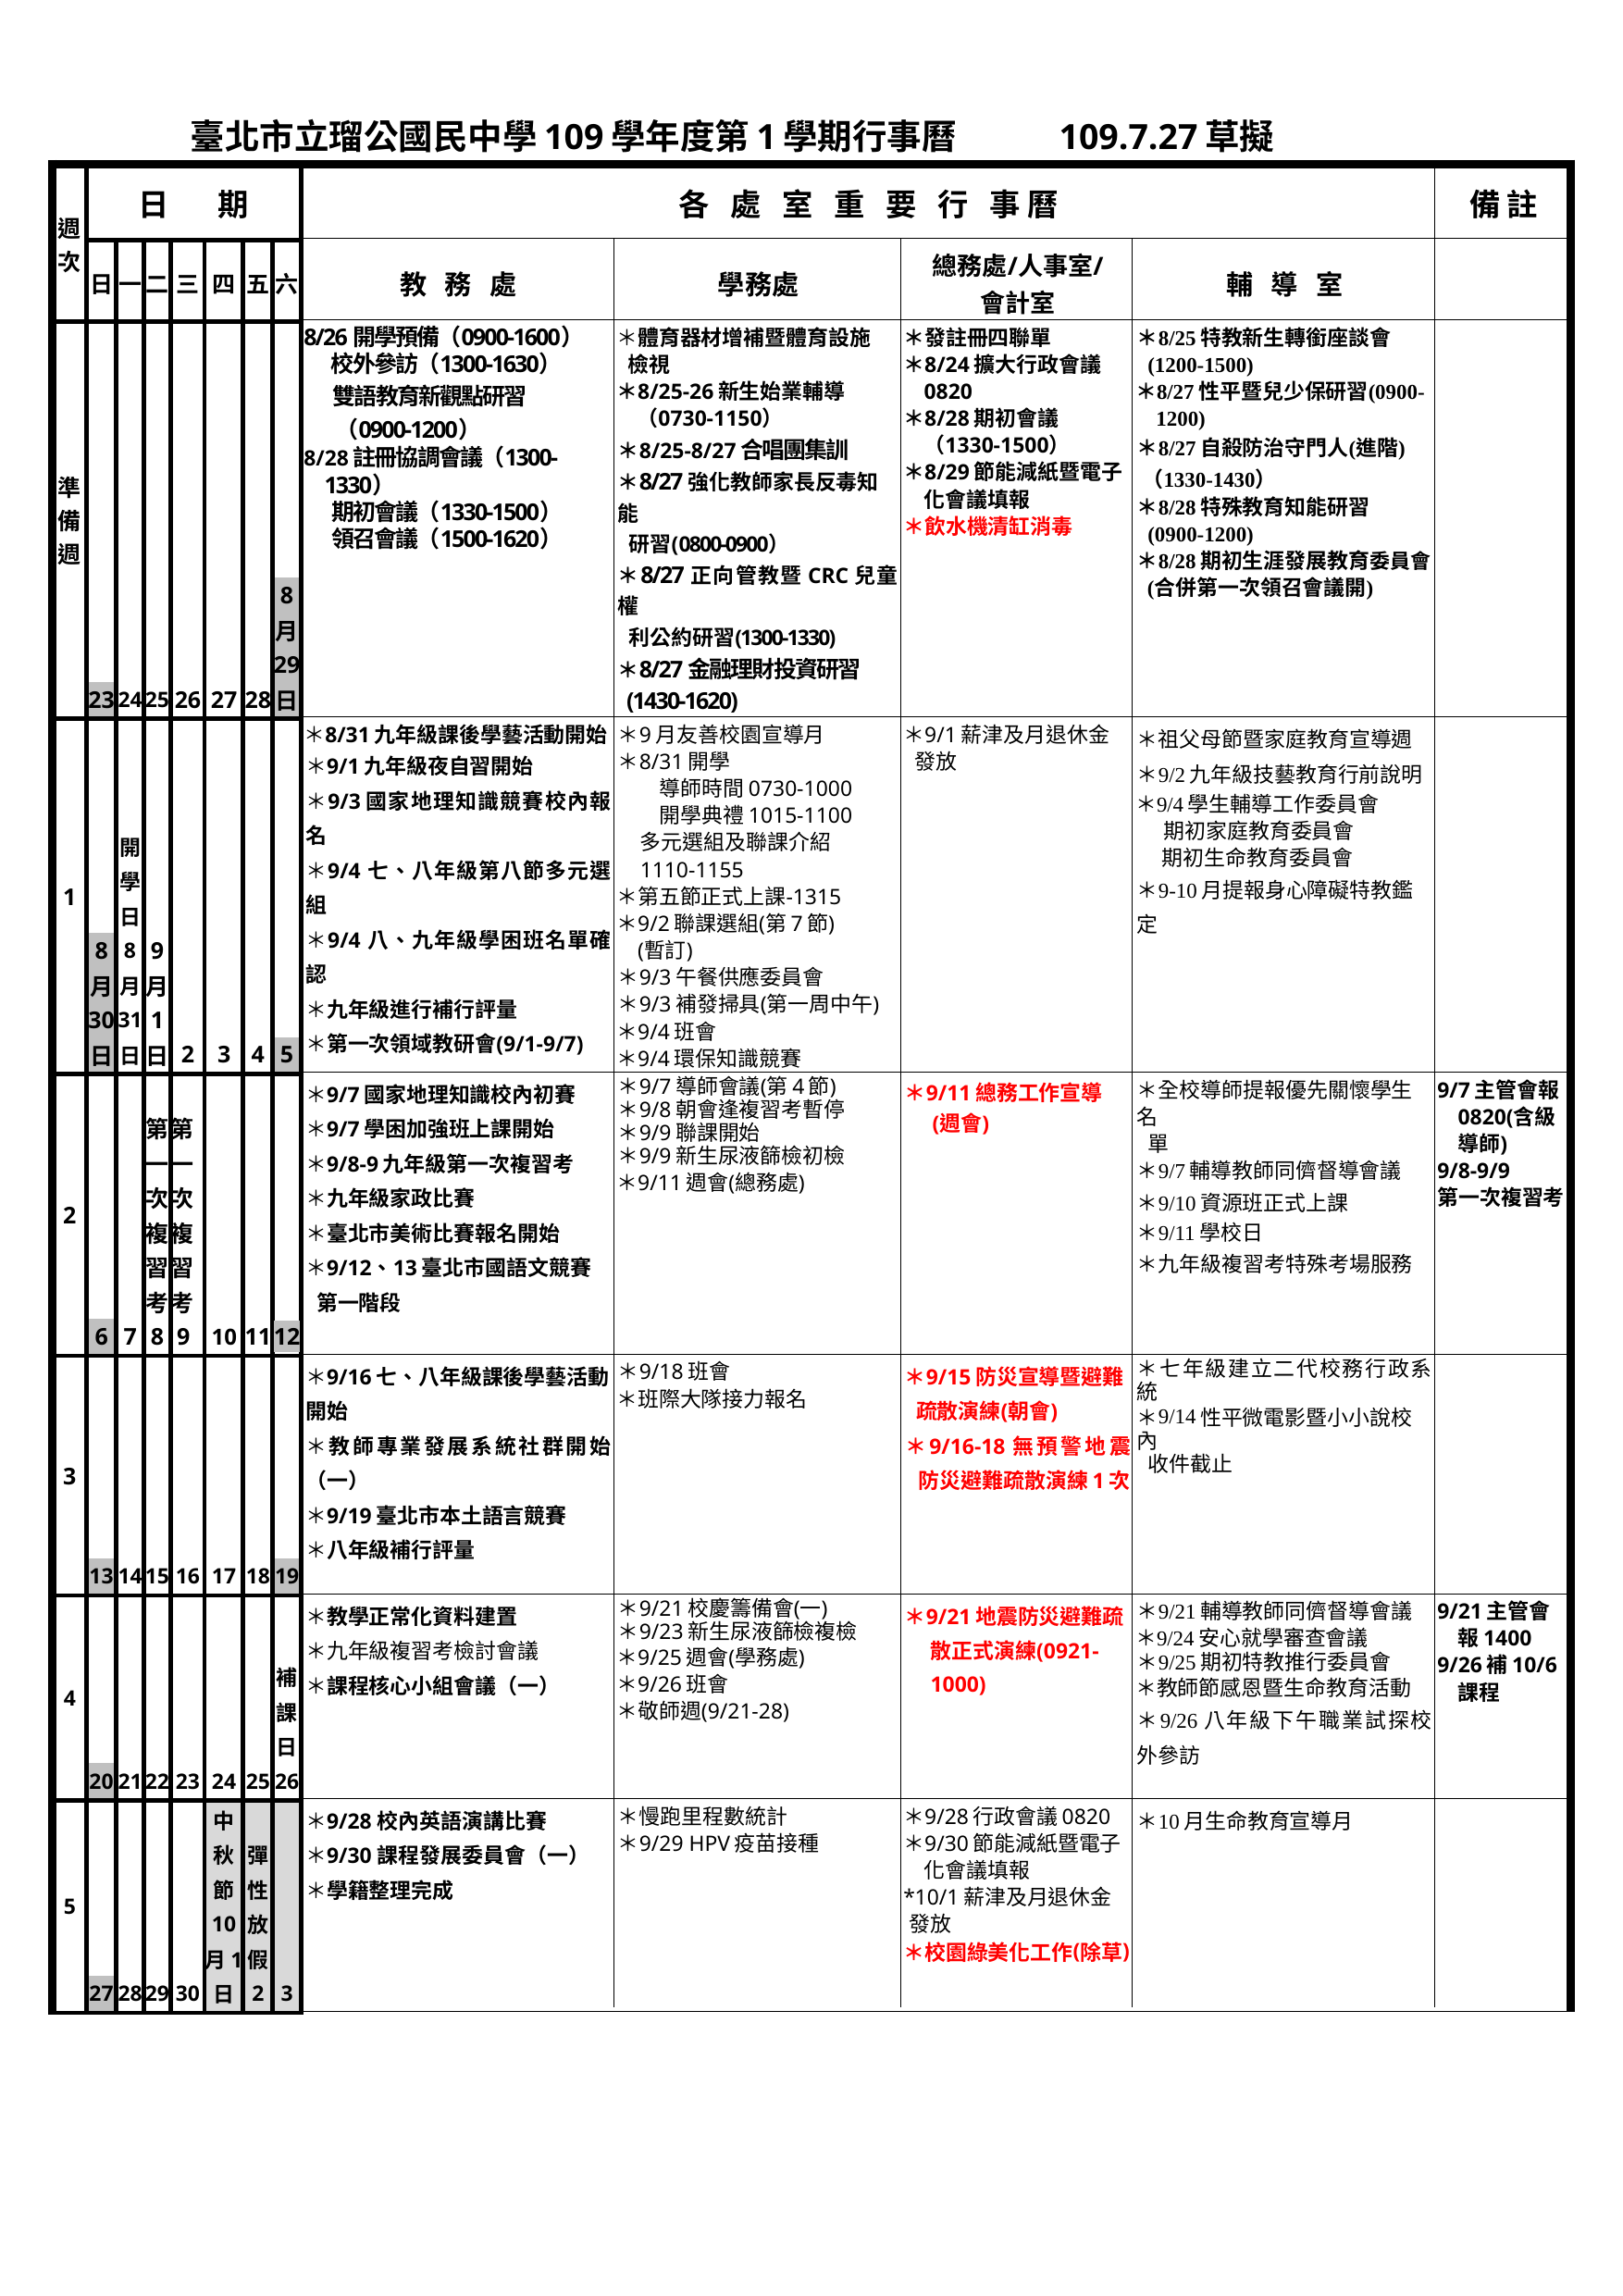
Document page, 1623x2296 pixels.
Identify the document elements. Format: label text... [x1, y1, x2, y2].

table_cell 24 [118, 324, 142, 716]
table_cell ＊9/21校慶籌備會(一) ＊9/23新生尿液篩檢複檢 ＊9/25週會(學務處) ＊9/26班會 ＊敬師週(9/21-28) [614, 1595, 900, 1798]
table_cell 12 [275, 1076, 299, 1354]
table_cell 3 [275, 1803, 299, 2011]
table_cell 23 [173, 1597, 203, 1798]
table_cell ＊9/15防災宣導暨避難 疏散演練(朝會) ＊9/16-18無預警地震防災避難疏散演練1次 [901, 1355, 1132, 1594]
table_cell 2 [56, 1076, 84, 1354]
table_cell 17 [206, 1358, 241, 1594]
table_cell 5 [275, 721, 299, 1037]
table_cell 9/21主管會報1400 9/26補10/6課程 [1435, 1595, 1567, 1798]
table_cell 24 [206, 1597, 241, 1798]
table_cell 25 [146, 324, 168, 716]
table_cell 4 [245, 721, 270, 1072]
table_cell 6 [89, 1076, 114, 1319]
table_cell 2 [173, 721, 203, 1072]
table_cell ＊祖父母節暨家庭教育宣導週 ＊9/2九年級技藝教育行前說明 ＊9/4學生輔導工作委員會 期初家庭教育委員會 期初生命教育委員會 ＊9-10月提報身心障礙特教鑑定 [1133, 717, 1434, 1072]
table_cell 14 [118, 1358, 142, 1594]
table_cell 一 [118, 242, 142, 319]
table_cell 彈性放假2 [245, 1803, 270, 2011]
table_cell 4 [56, 1597, 84, 1798]
table_cell 21 [118, 1597, 142, 1798]
table_cell ＊9月友善校園宣導月 ＊8/31開學 導師時間0730-1000 開學典禮1015-1100 多元選組及聯課介紹 1110-1155 ＊第五節正式上課-1315 ＊9/2聯課選組(第7節) (暫訂) ＊9/3午餐供應委員會 ＊9/3補發掃具(第一周中午) ＊9/4班會 ＊9/4環保知識競賽 [614, 717, 900, 1072]
table_cell ＊體育器材增補暨體育設施 檢視 ＊8/25-26新生始業輔導（0730-1150） ＊8/25-8/27合唱團集訓 ＊8/27強化教師家長反毒知能 研習(0800-0900） ＊8/27正向管教暨CRC兒童權 利公約研習(1300-1330) ＊8/27金融理財投資研習 (1430-1620) [614, 320, 900, 716]
table_cell ＊9/11總務工作宣導 (週會) [901, 1073, 1132, 1354]
table_cell 3 [206, 721, 241, 1072]
table_cell ＊七年級建立二代校務行政系統 ＊9/14性平微電影暨小小說校內 收件截止 [1133, 1355, 1434, 1594]
table_cell 16 [173, 1358, 203, 1594]
table_cell 30 [173, 1803, 203, 2011]
table_cell 28 [245, 324, 270, 716]
table_header 日 期 [89, 168, 299, 238]
table_cell 13 [89, 1358, 114, 1558]
table_cell 10 [206, 1076, 241, 1354]
table_cell ＊9/7國家地理知識校內初賽 ＊9/7學困加強班上課開始 ＊9/8-9九年級第一次複習考 ＊九年級家政比賽 ＊臺北市美術比賽報名開始 ＊9/12、13臺北市國語文競賽 第一階段 [304, 1073, 613, 1354]
table_cell 27 [89, 1803, 114, 1976]
table_cell 9/7主管會報0820(含級導師) 9/8-9/9 第一次複習考 [1435, 1073, 1567, 1354]
table_cell 29 [146, 1803, 168, 2011]
table_cell 二 [146, 242, 168, 319]
table_cell 18 [245, 1358, 270, 1594]
table_cell [1435, 320, 1567, 716]
table_cell 1 [56, 721, 84, 1072]
table_cell 22 [146, 1597, 168, 1798]
table_cell 5 [56, 1803, 84, 2011]
table_cell [1435, 239, 1567, 319]
table_header 各 處 室 重 要 行 事 曆 [304, 168, 1434, 238]
table_cell 五 [245, 242, 270, 319]
table_cell [1434, 1799, 1567, 2011]
table_cell 六 [275, 242, 299, 319]
table_cell 26 [173, 324, 203, 716]
table_cell ＊8/25特教新生轉銜座談會 (1200-1500) ＊8/27性平暨兒少保研習(0900-1200) ＊8/27自殺防治守門人(進階) （1330-1430） ＊8/28特殊教育知能研習 (0900-1200) ＊8/28期初生涯發展教育委員會 (合併第一次領召會議開) [1133, 320, 1434, 716]
table_cell 27 [206, 324, 241, 716]
table_cell 輔 導 室 [1133, 239, 1434, 319]
table_cell ＊9/7導師會議(第4節) ＊9/8朝會逢複習考暫停 ＊9/9聯課開始 ＊9/9新生尿液篩檢初檢 ＊9/11週會(總務處) [614, 1073, 900, 1354]
text 臺北市立瑠公國民中學109學年度第1學期行事曆 109.7.27草擬 [55, 109, 1568, 160]
table_cell 8月30日 [89, 721, 114, 933]
table_cell 四 [206, 242, 241, 319]
table_cell 三 [173, 242, 203, 319]
table_cell 9月1日 [146, 721, 168, 1072]
table_cell 補課日26 [275, 1597, 299, 1798]
table_cell ＊9/1薪津及月退休金 發放 [901, 717, 1132, 1072]
table_cell ＊全校導師提報優先關懷學生名 單 ＊9/7輔導教師同儕督導會議 ＊9/10資源班正式上課 ＊9/11學校日 ＊九年級複習考特殊考場服務 [1133, 1073, 1434, 1354]
table_cell ＊9/28 校內英語演講比賽 ＊9/30 課程發展委員會（一） ＊學籍整理完成 [304, 1799, 613, 2011]
table_cell 8/26開學預備（0900-1600） 校外參訪（1300-1630） 雙語教育新觀點研習 （0900-1200） 8/28註冊協調會議（1300-1330） 期初會議（1330-1500） 領召會議（1500-1620） [304, 320, 613, 716]
table_cell 3 [56, 1358, 84, 1594]
table_cell 23 [89, 324, 114, 682]
table_cell 日 [89, 242, 114, 319]
table_header 備 註 [1435, 168, 1567, 238]
table_cell 第一次複習考8 [146, 1076, 168, 1354]
table_cell ＊9/21輔導教師同儕督導會議 ＊9/24安心就學審查會議 ＊9/25期初特教推行委員會 ＊教師節感恩暨生命教育活動 ＊9/26八年級下午職業試探校外參訪 [1133, 1595, 1434, 1798]
table_cell 25 [245, 1597, 270, 1798]
table_cell ＊教學正常化資料建置 ＊九年級複習考檢討會議 ＊課程核心小組會議（一） [304, 1595, 613, 1798]
table_cell 開學日8月31日 [118, 721, 142, 1072]
table_cell [1435, 1355, 1567, 1594]
table_cell 11 [245, 1076, 270, 1354]
table_cell ＊發註冊四聯單 ＊8/24擴大行政會議0820 ＊8/28期初會議（1330-1500） ＊8/29節能減紙暨電子化會議填報 ＊飲水機清缸消毒 [901, 320, 1132, 716]
table_cell 教 務 處 [304, 239, 613, 319]
table_cell 學務處 [614, 239, 900, 319]
table_cell ＊10月生命教育宣導月 [1133, 1799, 1434, 2011]
table_cell 準備週 [56, 324, 84, 716]
table_cell ＊9/16七、八年級課後學藝活動 開始 ＊教師專業發展系統社群開始（一） ＊9/19臺北市本土語言競賽 ＊八年級補行評量 [304, 1355, 613, 1594]
table_cell 19 [275, 1358, 299, 1558]
table_cell 8月29日 [275, 324, 299, 577]
table_cell 第一次複習考 9 [173, 1076, 203, 1354]
table_cell [1435, 717, 1567, 1072]
table_cell 28 [118, 1803, 142, 2011]
table_cell ＊9/21地震防災避難疏散正式演練(0921-1000) [901, 1595, 1132, 1798]
table_cell 7 [118, 1076, 142, 1354]
table_cell 15 [146, 1358, 168, 1594]
table_cell 總務處/人事室/ 會計室 [901, 239, 1132, 319]
table_cell 中秋節10月1日 [206, 1803, 241, 2011]
table_cell ＊9/18班會 ＊班際大隊接力報名 [614, 1355, 900, 1594]
table_cell ＊8/31九年級課後學藝活動開始 ＊9/1九年級夜自習開始 ＊9/3國家地理知識競賽校內報名 ＊9/4 七、八年級第八節多元選組 ＊9/4 八、九年級學困班名單確認 ＊九年級進行補行評量 ＊第一次領域教研會(9/1-9/7) [304, 717, 613, 1072]
table_cell ＊9/28行政會議0820 ＊9/30節能減紙暨電子化會議填報 *10/1薪津及月退休金 發放 ＊校園綠美化工作(除草) [900, 1799, 1133, 2011]
table_cell 20 [89, 1597, 114, 1763]
table_cell ＊慢跑里程數統計 ＊9/29 HPV疫苗接種 [613, 1799, 900, 2011]
table_header 週次 [56, 168, 84, 319]
